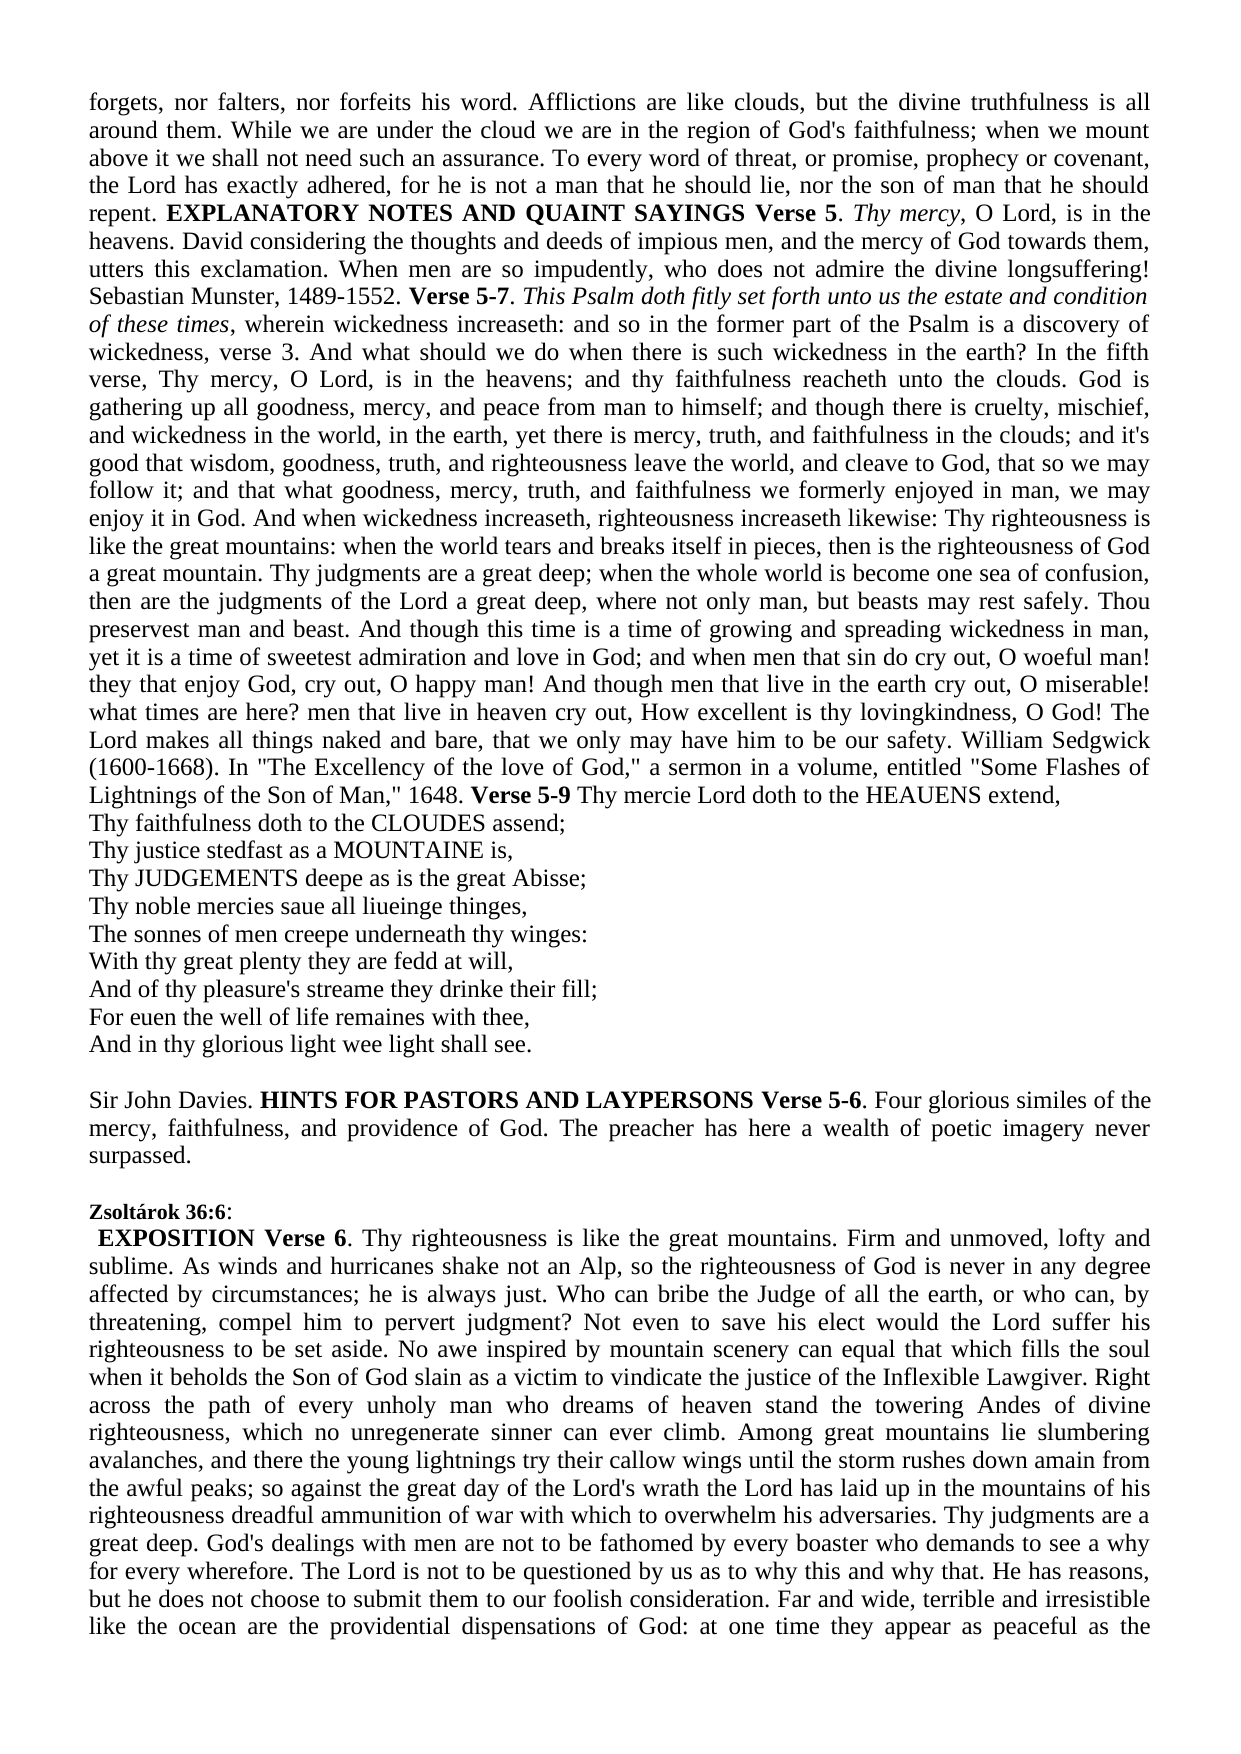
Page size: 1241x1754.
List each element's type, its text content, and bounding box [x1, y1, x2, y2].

text Zsoltárok 36:6: [88, 1197, 1152, 1224]
text forgets, nor falters, nor forfeits his word. Afflictions are like clouds, but the divine truthfulness is all around them. While we are under the cloud we are in the region of God's faithfulness; when we mount above it we shall not need such an assurance. To every word of threat, or promise, prophecy or covenant, the Lord has exactly adhered, for he is not a man that he should lie, nor the son of man that he should repent. EXPLANATORY NOTES AND QUAINT SAYINGS Verse 5. Thy mercy, O Lord, is in the heavens. David considering the thoughts and deeds of impious men, and the mercy of God towards them, utters this exclamation. When men are so impudently, who does not admire the divine longsuffering! Sebastian Munster, 1489-1552. Verse 5-7. This Psalm doth fitly set forth unto us the estate and condition of these times, wherein wickedness increaseth: and so in the former part of the Psalm is a discovery of wickedness, verse 3. And what should we do when there is such wickedness in the earth? In the fifth verse, Thy mercy, O Lord, is in the heavens; and thy faithfulness reacheth unto the clouds. God is gathering up all goodness, mercy, and peace from man to himself; and though there is cruelty, mischief, and wickedness in the world, in the earth, yet there is mercy, truth, and faithfulness in the clouds; and it's good that wisdom, goodness, truth, and righteousness leave the world, and cleave to God, that so we may follow it; and that what goodness, mercy, truth, and faithfulness we formerly enjoyed in man, we may enjoy it in God. And when wickedness increaseth, righteousness increaseth likewise: Thy righteousness is like the great mountains: when the world tears and breaks itself in pieces, then is the righteousness of God a great mountain. Thy judgments are a great deep; when the whole world is become one sea of confusion, then are the judgments of the Lord a great deep, where not only man, but beasts may rest safely. Thou preservest man and beast. And though this time is a time of growing and spreading wickedness in man, yet it is a time of sweetest admiration and love in God; and when men that sin do cry out, O woeful man! they that enjoy God, cry out, O happy man! And though men that live in the earth cry out, O miserable! what times are here? men that live in heaven cry out, How excellent is thy lovingkindness, O God! The Lord makes all things naked and bare, that we only may have him to be our safety. William Sedgwick (1600-1668). In "The Excellency of the love of God," a sermon in a volume, entitled "Some Flashes of Lightnings of the Son of Man," 1648. Verse 5-9 Thy mercie Lord doth to the HEAUENS extend, Thy faithfulness doth to the CLOUDES assend; Thy justice stedfast as a MOUNTAINE is, Thy JUDGEMENTS deepe as is the great Abisse; Thy noble mercies saue all liueinge thinges, The sonnes of men creepe underneath thy winges: With thy great plenty they are fedd at will, And of thy pleasure's streame they drinke their fill; For euen the well of life remaines with thee, And in thy glorious light wee light shall see. Sir John Davies. HINTS FOR PASTORS AND LAYPERSONS Verse 5-6. Four glorious similes of the mercy, faithfulness, and providence of God. The preacher has here a wealth of poetic imagery never surpassed. [88, 88, 1152, 1169]
text EXPOSITION Verse 6. Thy righteousness is like the great mountains. Firm and unmoved, lofty and sublime. As winds and hurricanes shake not an Alp, so the righteousness of God is never in any degree affected by circumstances; he is always just. Who can bribe the Judge of all the earth, or who can, by threatening, compel him to pervert judgment? Not even to save his elect would the Lord suffer his righteousness to be set aside. No awe inspired by mountain scenery can equal that which fills the soul when it beholds the Son of God slain as a victim to vindicate the justice of the Inflexible Lawgiver. Right across the path of every unholy man who dreams of heaven stand the towering Andes of divine righteousness, which no unregenerate sinner can ever climb. Among great mountains lie slumbering avalanches, and there the young lightnings try their callow wings until the storm rushes down amain from the awful peaks; so against the great day of the Lord's wrath the Lord has laid up in the mountains of his righteousness dreadful ammunition of war with which to overwhelm his adversaries. Thy judgments are a great deep. God's dealings with men are not to be fathomed by every boaster who demands to see a why for every wherefore. The Lord is not to be questioned by us as to why this and why that. He has reasons, but he does not choose to submit them to our foolish consideration. Far and wide, terrible and irresistible like the ocean are the providential dispensations of God: at one time they appear as peaceful as the [88, 1224, 1152, 1640]
